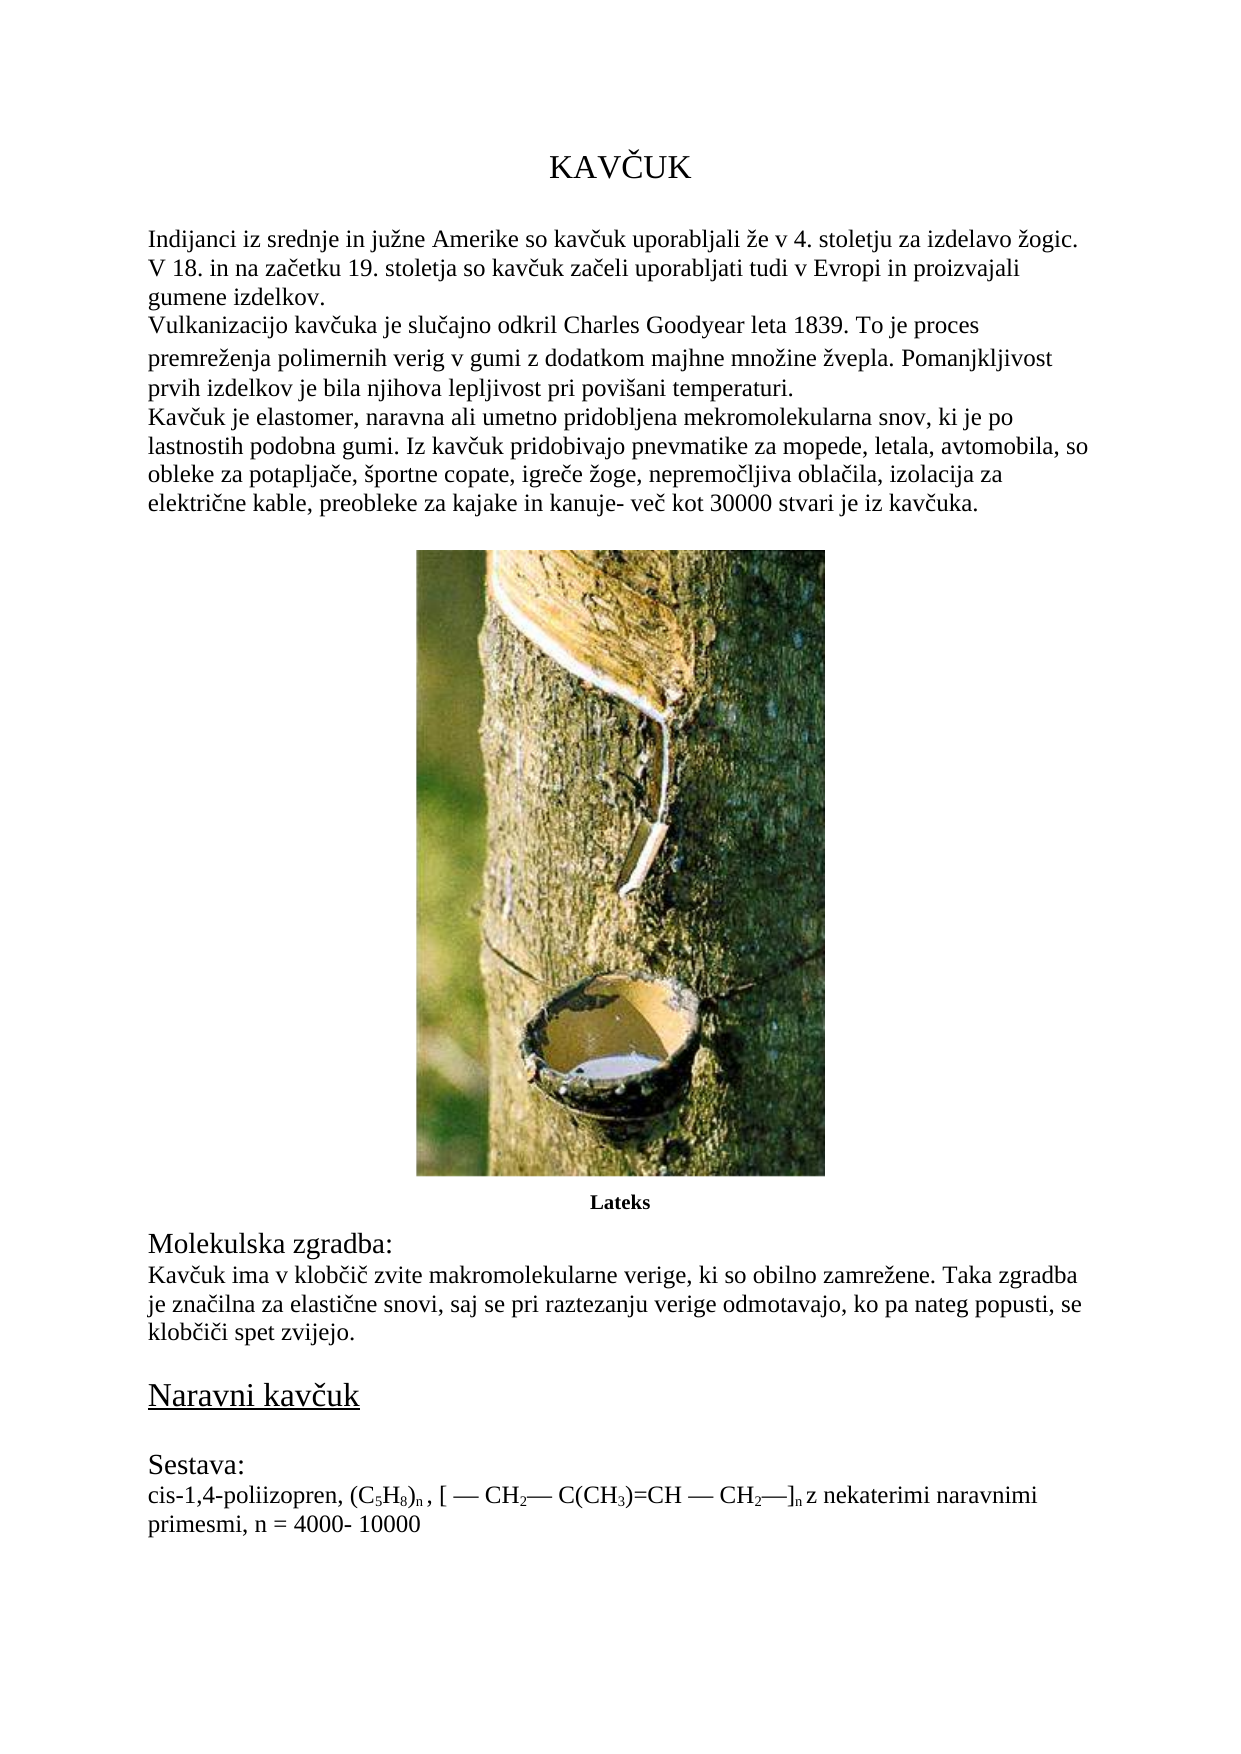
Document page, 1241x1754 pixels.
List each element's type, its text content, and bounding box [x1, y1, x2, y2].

text Vulkanizacijo kavčuka je slučajno odkril Charles Goodyear leta 1839. To je proces premreženja polimernih verig v gumi z dodatkom majhne množine žvepla. Pomanjkljivost prvih izdelkov je bila njihova lepljivost pri povišani temperaturi. [148, 311, 1093, 402]
text cis-1,4-poliizopren, (C5H8)n , [ — CH2— C(CH3)=CH — CH2—]n z nekaterimi naravnimi primesmi, n = 4000- 10000 [148, 1480, 1093, 1538]
text Molekulska zgradba: [148, 1226, 1093, 1260]
text Lateks [148, 1190, 1093, 1214]
text Kavčuk ima v klobčič zvite makromolekularne verige, ki so obilno zamrežene. Taka zgradba je značilna za elastične snovi, saj se pri raztezanju verige odmotavajo, ko pa nateg popusti, se klobčiči spet zvijejo. [148, 1260, 1093, 1346]
text Kavčuk je elastomer, naravna ali umetno pridobljena mekromolekularna snov, ki je po lastnostih podobna gumi. Iz kavčuk pridobivajo pnevmatike za mopede, letala, avtomobila, so obleke za potapljače, športne copate, igreče žoge, nepremočljiva oblačila, izolacija za električne kable, preobleke za kajake in kanuje- več kot 30000 stvari je iz kavčuka. [148, 402, 1093, 517]
text Sestava: [148, 1447, 1093, 1480]
subtitle KAVČUK [148, 148, 1093, 186]
text Naravni kavčuk [148, 1375, 1093, 1413]
text Indijanci iz srednje in južne Amerike so kavčuk uporabljali že v 4. stoletju za izdelavo žogic. V 18. in na začetku 19. stoletja so kavčuk začeli uporabljati tudi v Evropi in proizvajali gumene izdelkov. [148, 224, 1093, 311]
picture [415, 550, 825, 1178]
